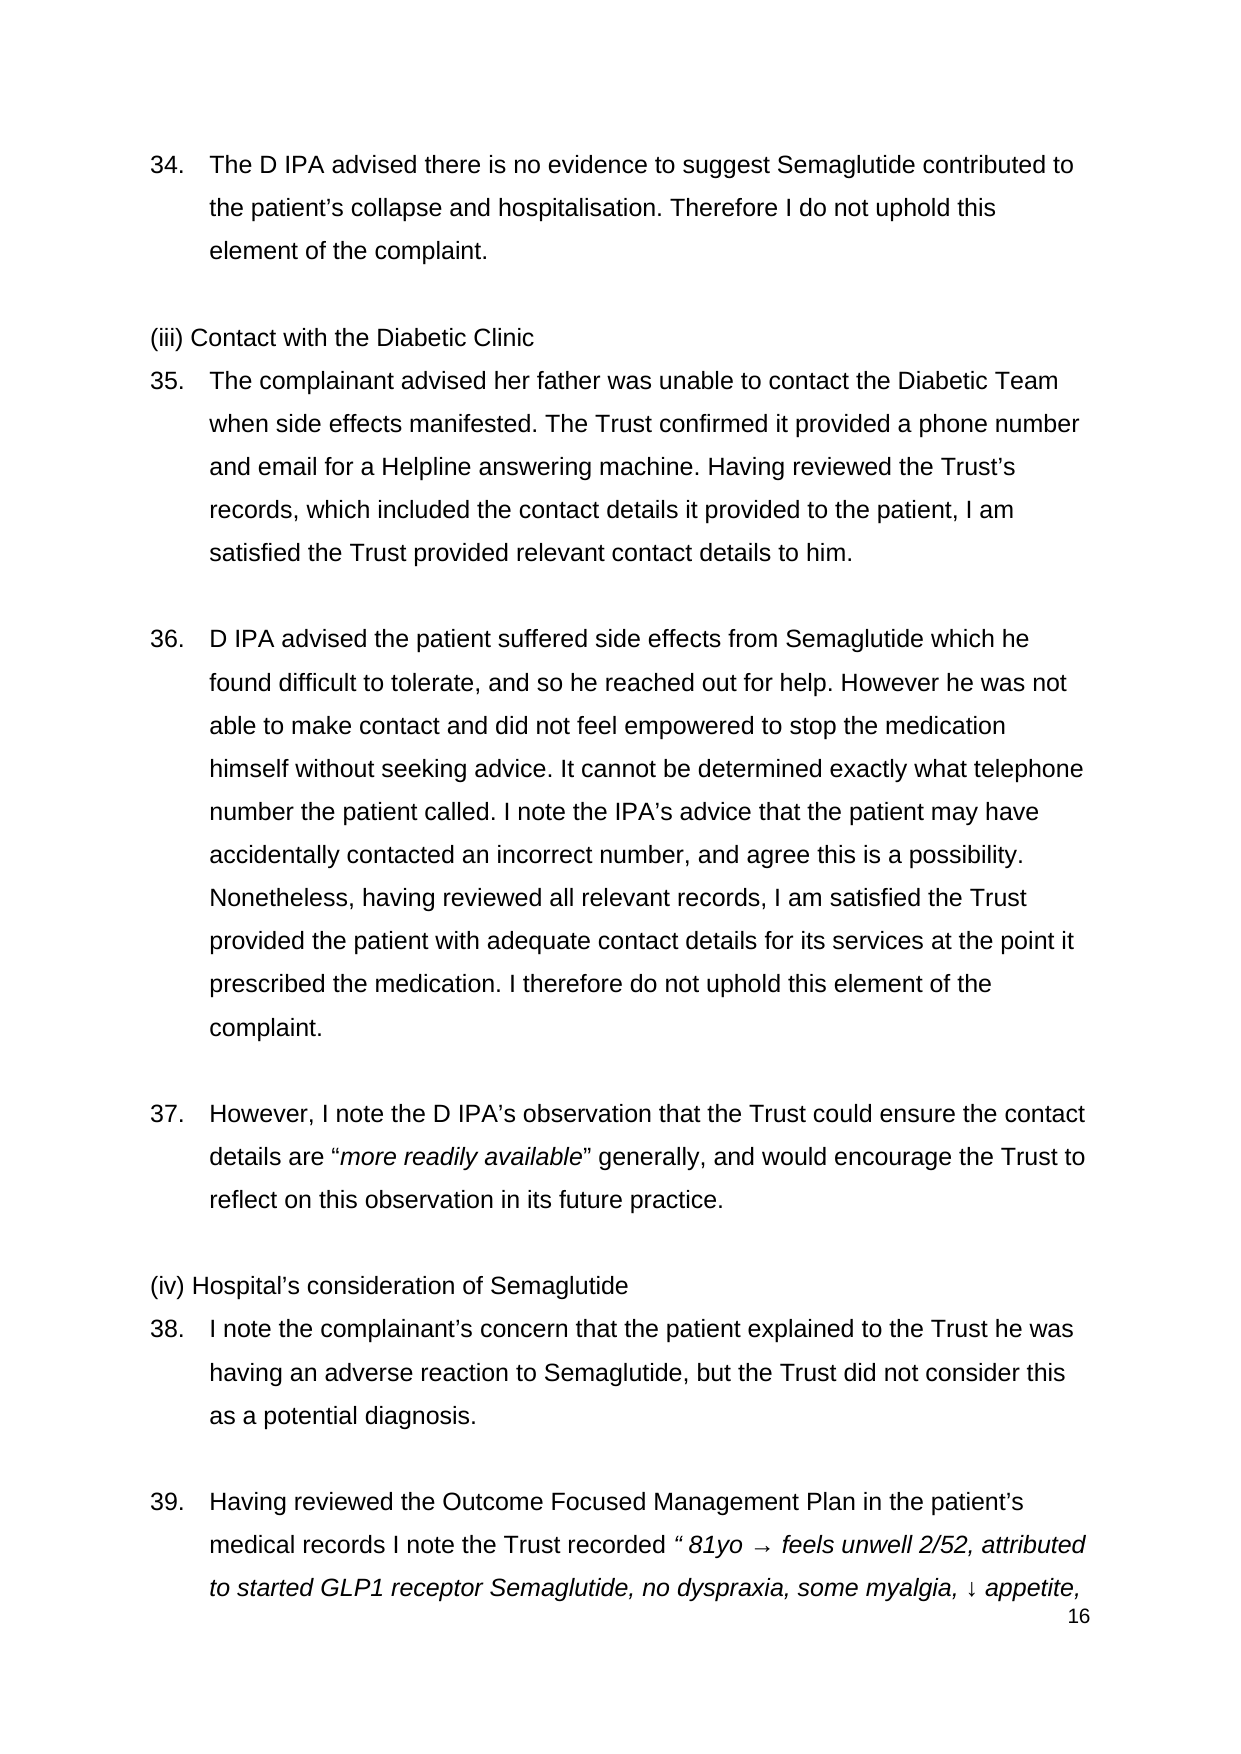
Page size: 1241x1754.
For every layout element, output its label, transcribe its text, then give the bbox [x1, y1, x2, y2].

list However, I note the D IPA’s observation that the Trust could ensure the contact details are “more readily available” generally, and would encourage the Trust to reflect on this observation in its future practice. [150, 1099, 1090, 1214]
list D IPA advised the patient suffered side effects from Semaglutide which he found difficult to tolerate, and so he reached out for help. However he was not able to make contact and did not feel empowered to stop the medication himself without seeking advice. It cannot be determined exactly what telephone number the patient called. I note the IPA’s advice that the patient may have accidentally contacted an incorrect number, and agree this is a possibility. Nonetheless, having reviewed all relevant records, I am satisfied the Trust provided the patient with adequate contact details for its services at the point it prescribed the medication. I therefore do not uphold this element of the complaint. [150, 624, 1090, 1041]
text (iii) Contact with the Diabetic Clinic [150, 322, 1090, 351]
text (iv) Hospital’s consideration of Semaglutide [150, 1271, 1090, 1300]
list Having reviewed the Outcome Focused Management Plan in the patient’s medical records I note the Trust recorded “ 81yo → feels unwell 2/52, attributed to started GLP1 receptor Semaglutide, no dyspraxia, some myalgia, ↓ appetite, [150, 1487, 1090, 1602]
list The complainant advised her father was unable to contact the Diabetic Team when side effects manifested. The Trust confirmed it provided a phone number and email for a Helpline answering machine. Having reviewed the Trust’s records, which included the contact details it provided to the patient, I am satisfied the Trust provided relevant contact details to him. [150, 366, 1090, 567]
list The D IPA advised there is no evidence to suggest Semaglutide contributed to the patient’s collapse and hospitalisation. Therefore I do not uphold this element of the complaint. [150, 150, 1090, 265]
list I note the complainant’s concern that the patient explained to the Trust he was having an adverse reaction to Semaglutide, but the Trust did not consider this as a potential diagnosis. [150, 1314, 1090, 1429]
